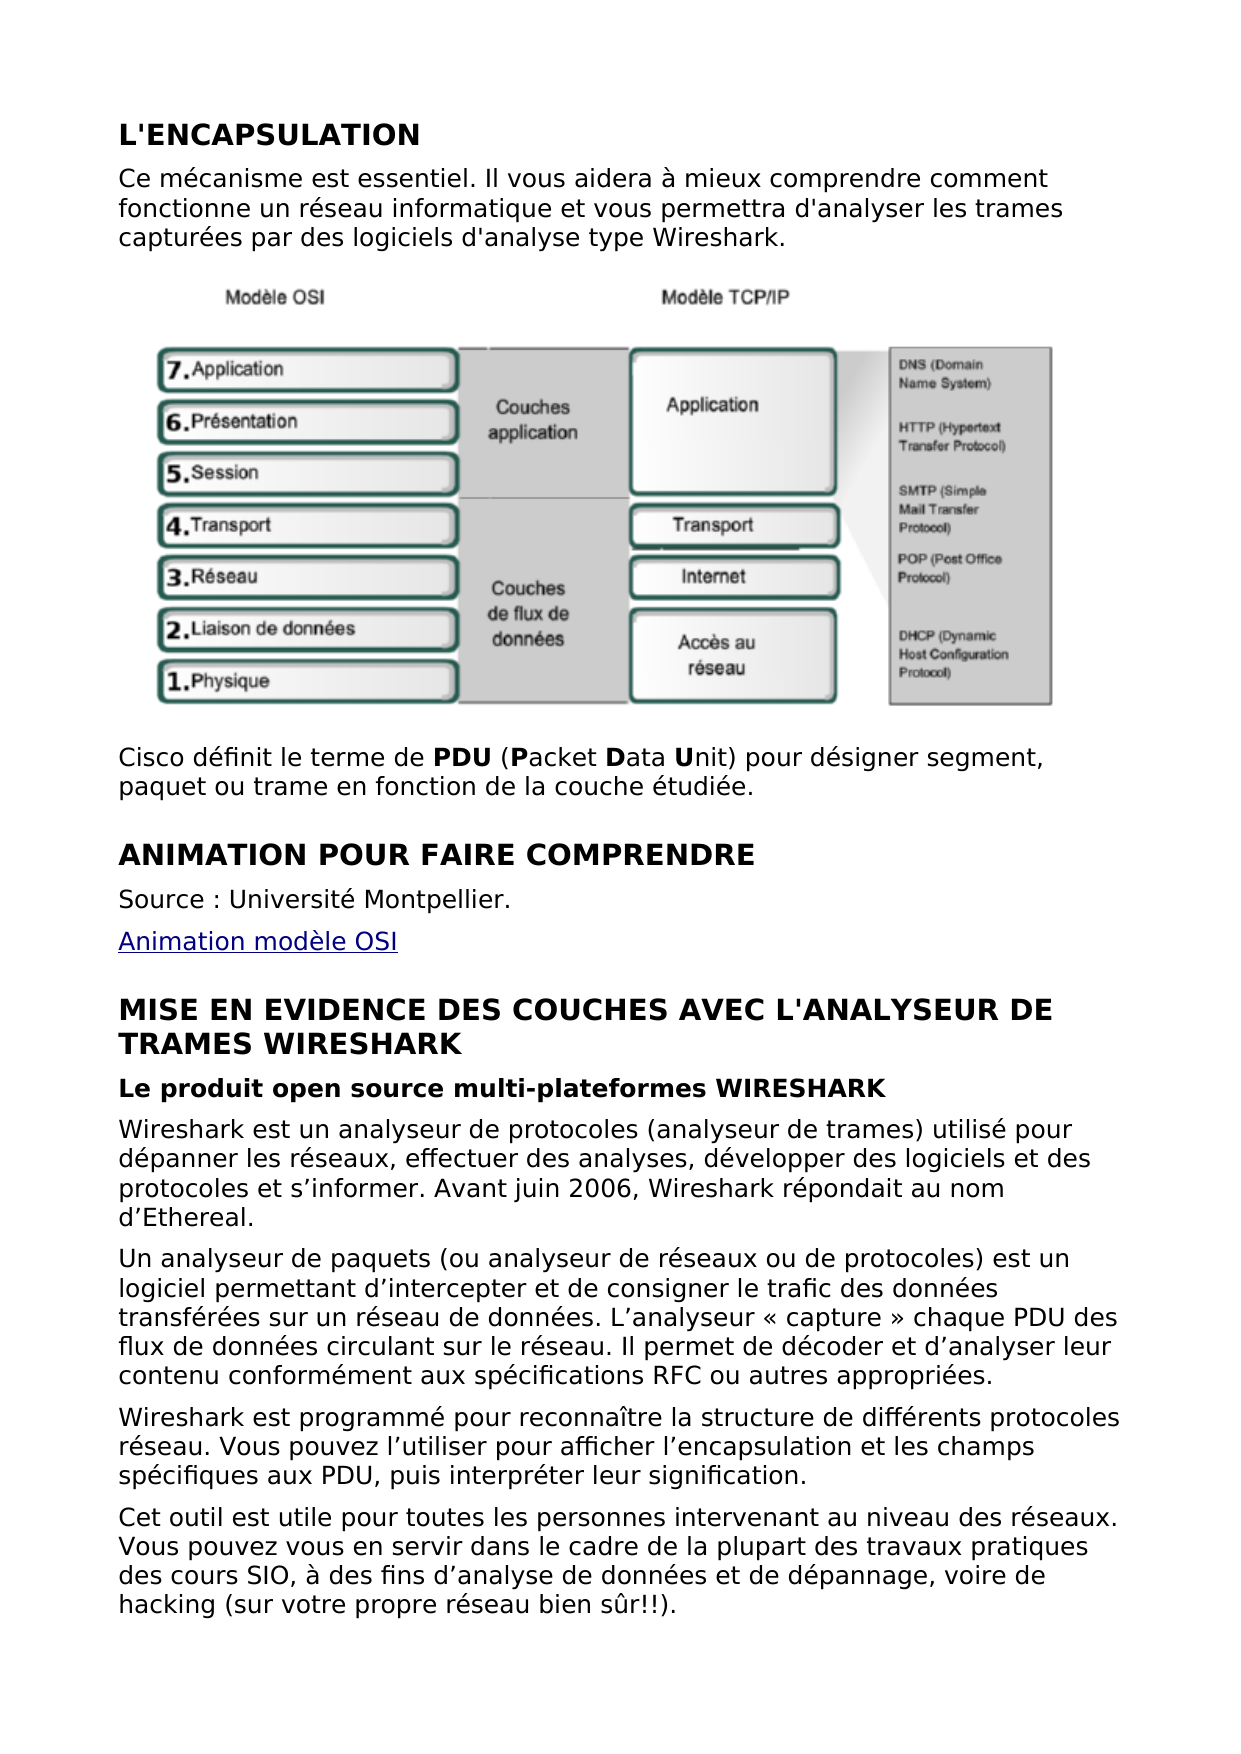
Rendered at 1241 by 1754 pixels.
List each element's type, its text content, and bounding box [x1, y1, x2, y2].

subtitle MISE EN EVIDENCE DES COUCHES AVEC L'ANALYSEUR DE TRAMES WIRESHARK [118, 993, 1122, 1061]
text Source : Université Montpellier. [118, 885, 1122, 914]
subtitle ANIMATION POUR FAIRE COMPRENDRE [118, 838, 1122, 872]
text Wireshark est un analyseur de protocoles (analyseur de trames) utilisé pour dépanner les réseaux, effectuer des analyses, développer des logiciels et des protocoles et s’informer. Avant juin 2006, Wireshark répondait au nom d’Ethereal. [118, 1115, 1122, 1232]
text Cet outil est utile pour toutes les personnes intervenant au niveau des réseaux. Vous pouvez vous en servir dans le cadre de la plupart des travaux pratiques des cours SIO, à des fins d’analyse de données et de dépannage, voire de hacking (sur votre propre réseau bien sûr!!). [118, 1503, 1122, 1619]
text Animation modèle OSI [118, 927, 1122, 956]
text Le produit open source multi-plateformes WIRESHARK [118, 1074, 1122, 1103]
picture [118, 264, 1073, 731]
text Wireshark est programmé pour reconnaître la structure de différents protocoles réseau. Vous pouvez l’utiliser pour afficher l’encapsulation et les champs spécifiques aux PDU, puis interpréter leur signification. [118, 1403, 1122, 1490]
text Un analyseur de paquets (ou analyseur de réseaux ou de protocoles) est un logiciel permettant d’intercepter et de consigner le trafic des données transférées sur un réseau de données. L’analyseur « capture » chaque PDU des flux de données circulant sur le réseau. Il permet de décoder et d’analyser leur contenu conformément aux spécifications RFC ou autres appropriées. [118, 1244, 1122, 1390]
subtitle L'ENCAPSULATION [118, 118, 1122, 152]
text Cisco définit le terme de PDU (Packet Data Unit) pour désigner segment, paquet ou trame en fonction de la couche étudiée. [118, 743, 1122, 801]
text Ce mécanisme est essentiel. Il vous aidera à mieux comprendre comment fonctionne un réseau informatique et vous permettra d'analyser les trames capturées par des logiciels d'analyse type Wireshark. [118, 164, 1122, 252]
